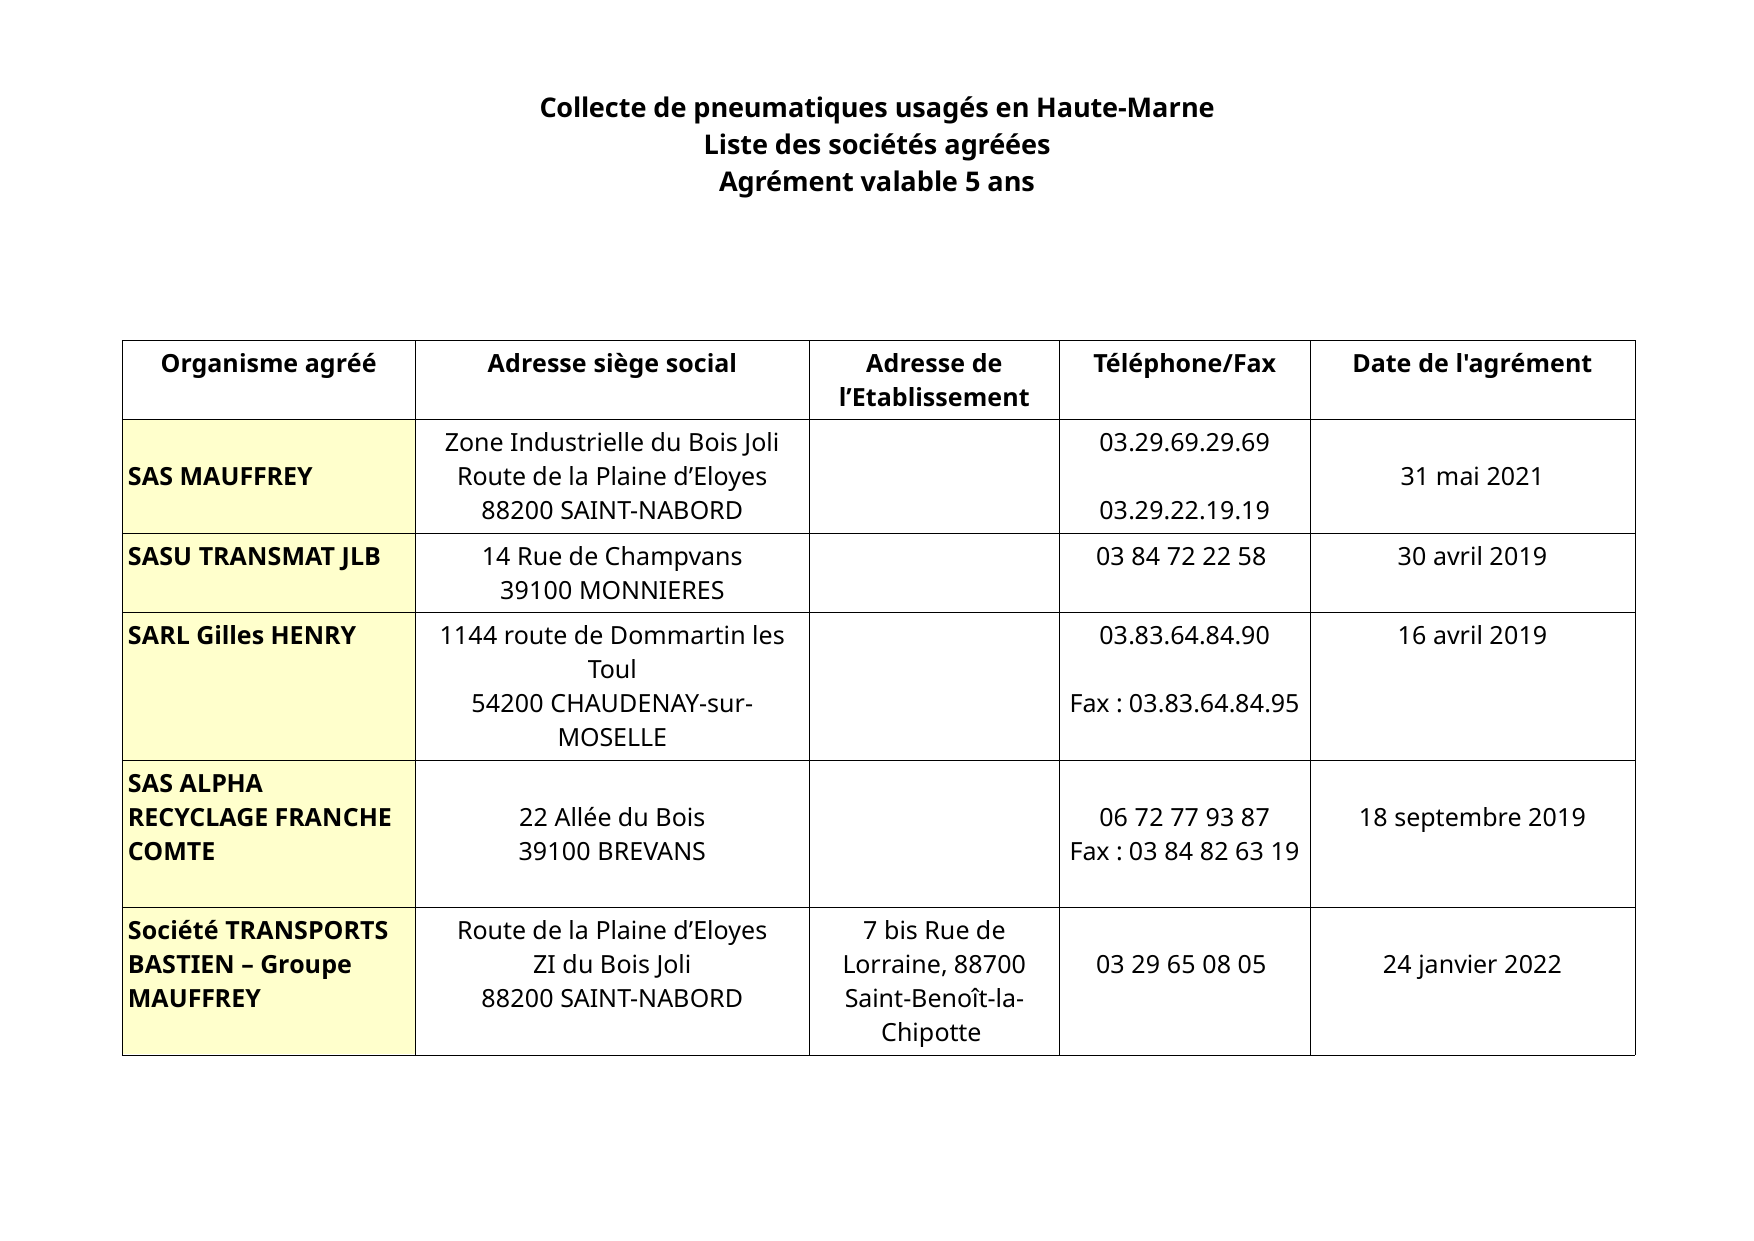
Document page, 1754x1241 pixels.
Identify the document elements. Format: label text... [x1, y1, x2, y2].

table_cell [810, 761, 1059, 907]
table_cell 03 84 72 22 58 [1060, 534, 1310, 612]
table_header Date de l'agrément [1311, 341, 1635, 419]
table_cell 22 Allée du Bois 39100 BREVANS [416, 761, 809, 907]
table_cell 18 septembre 2019 [1311, 761, 1635, 907]
table_cell 24 janvier 2022 [1311, 908, 1635, 1054]
table_cell [810, 613, 1059, 760]
table_cell 16 avril 2019 [1311, 613, 1635, 760]
table_cell [810, 420, 1059, 533]
table_cell SARL Gilles HENRY [123, 613, 415, 760]
table_cell Société TRANSPORTS BASTIEN – Groupe MAUFFREY [123, 908, 415, 1054]
table_cell SAS ALPHA RECYCLAGE FRANCHE COMTE [123, 761, 415, 907]
table_header Adresse de l’Etablissement [810, 341, 1059, 419]
table_cell 03.83.64.84.90 Fax : 03.83.64.84.95 [1060, 613, 1310, 760]
table_cell Route de la Plaine d’Eloyes ZI du Bois Joli 88200 SAINT-NABORD [416, 908, 809, 1054]
table_cell 7 bis Rue de Lorraine, 88700 Saint-Benoît-la-Chipotte [810, 908, 1059, 1054]
table_cell [810, 534, 1059, 612]
table_cell 03.29.69.29.69 03.29.22.19.19 [1060, 420, 1310, 533]
table_header Téléphone/Fax [1060, 341, 1310, 419]
table_header Organisme agréé [123, 341, 415, 419]
table_cell 06 72 77 93 87 Fax : 03 84 82 63 19 [1060, 761, 1310, 907]
table_cell Zone Industrielle du Bois Joli Route de la Plaine d’Eloyes 88200 SAINT-NABORD [416, 420, 809, 533]
table_cell 1144 route de Dommartin les Toul 54200 CHAUDENAY-sur-MOSELLE [416, 613, 809, 760]
table_cell 03 29 65 08 05 [1060, 908, 1310, 1054]
table_cell 30 avril 2019 [1311, 534, 1635, 612]
table_cell SASU TRANSMAT JLB [123, 534, 415, 612]
table_header Adresse siège social [416, 341, 809, 419]
table_cell 31 mai 2021 [1311, 420, 1635, 533]
table_cell SAS MAUFFREY [123, 420, 415, 533]
table_cell 14 Rue de Champvans 39100 MONNIERES [416, 534, 809, 612]
